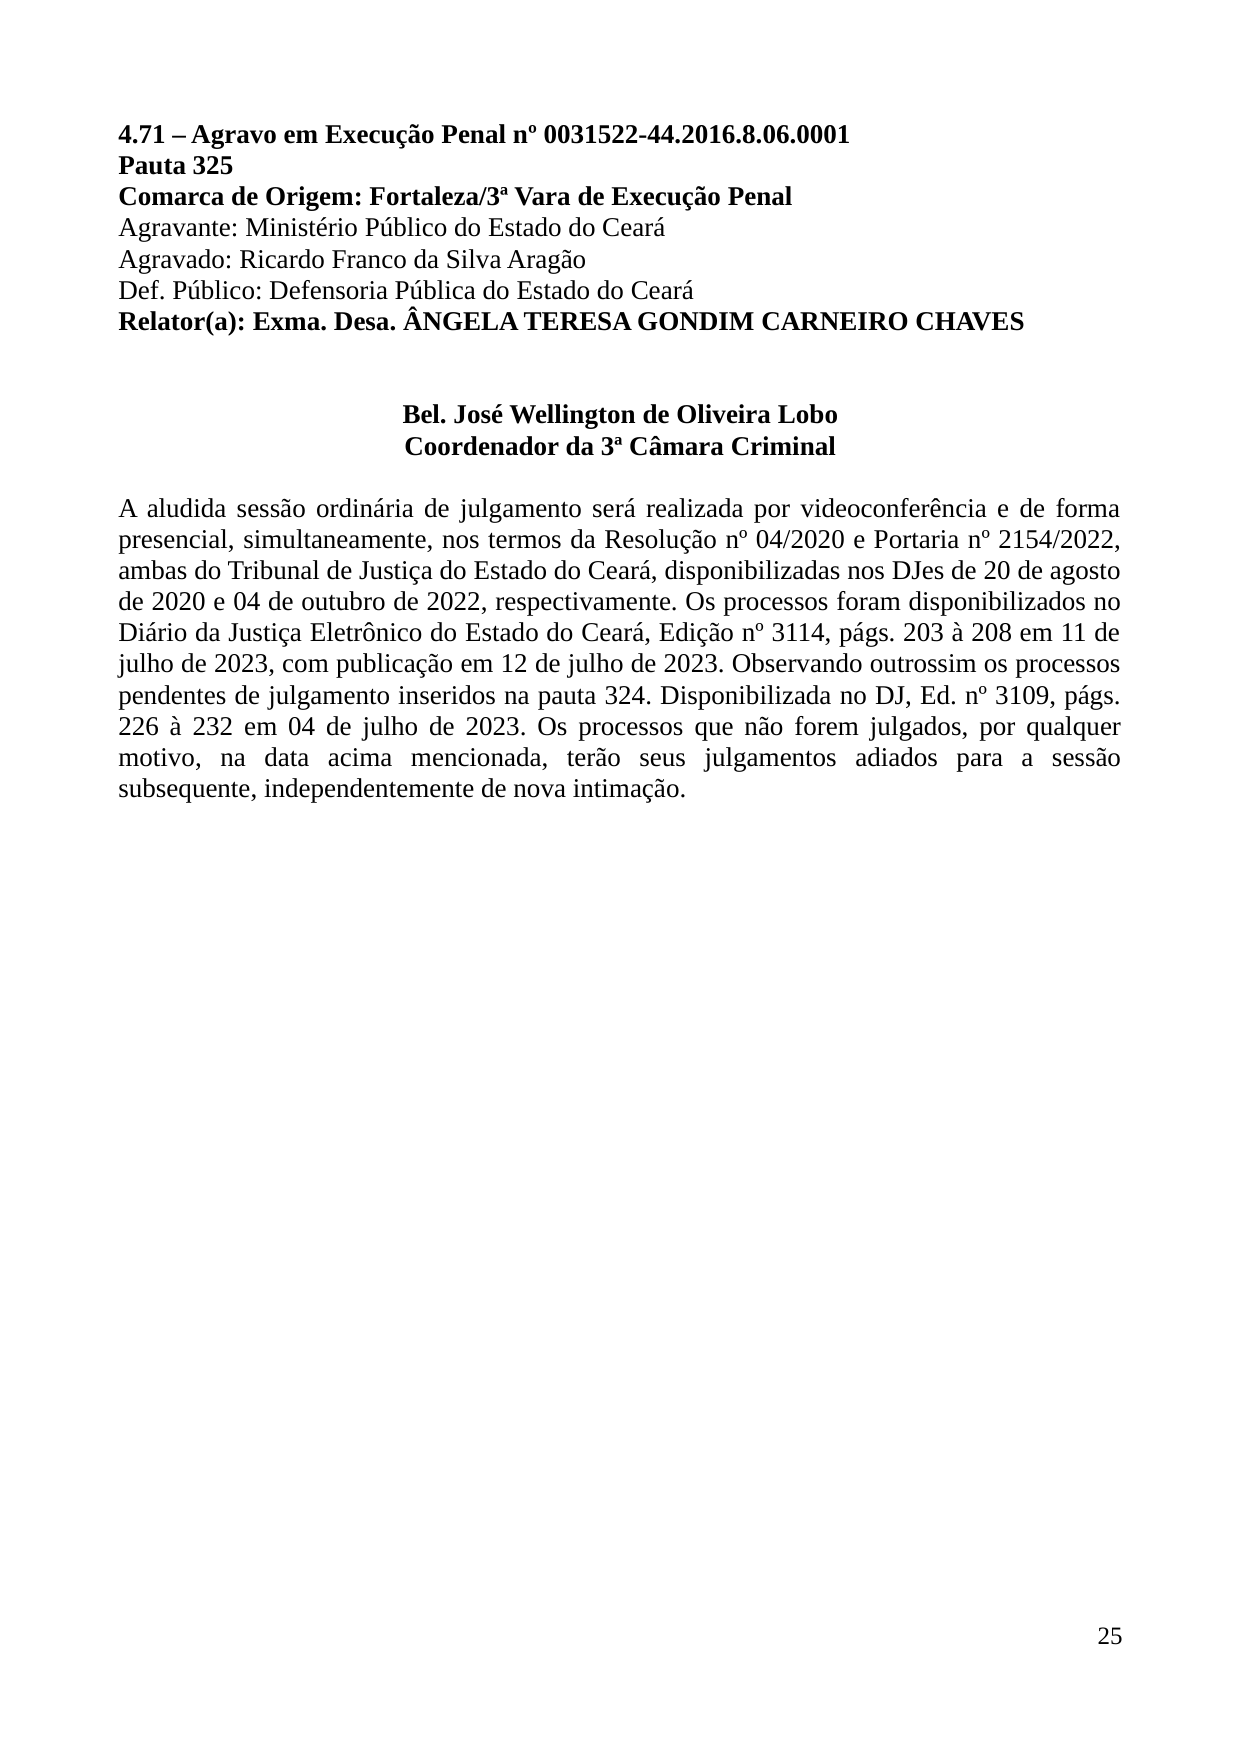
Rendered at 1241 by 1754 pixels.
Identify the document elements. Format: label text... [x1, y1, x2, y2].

text Pauta 325 [118, 149, 1122, 180]
text Coordenador da 3ª Câmara Criminal [118, 429, 1122, 461]
text Comarca de Origem: Fortaleza/3ª Vara de Execução Penal [118, 180, 1122, 212]
text Agravante: Ministério Público do Estado do Ceará [118, 212, 1122, 243]
text Agravado: Ricardo Franco da Silva Aragão [118, 243, 1122, 274]
text A aludida sessão ordinária de julgamento será realizada por videoconferência e de forma presencial, simultaneamente, nos termos da Resolução nº 04/2020 e Portaria nº 2154/2022, ambas do Tribunal de Justiça do Estado do Ceará, disponibilizadas nos DJes de 20 de agosto de 2020 e 04 de outubro de 2022, respectivamente. Os processos foram disponibilizados no Diário da Justiça Eletrônico do Estado do Ceará, Edição nº 3114, págs. 203 à 208 em 11 de julho de 2023, com publicação em 12 de julho de 2023. Observando outrossim os processos pendentes de julgamento inseridos na pauta 324. Disponibilizada no DJ, Ed. nº 3109, págs. 226 à 232 em 04 de julho de 2023. Os processos que não forem julgados, por qualquer motivo, na data acima mencionada, terão seus julgamentos adiados para a sessão subsequente, independentemente de nova intimação. [118, 492, 1122, 803]
text Relator(a): Exma. Desa. ÂNGELA TERESA GONDIM CARNEIRO CHAVES [118, 305, 1122, 336]
text Bel. José Wellington de Oliveira Lobo [118, 398, 1122, 429]
text Def. Público: Defensoria Pública do Estado do Ceará [118, 274, 1122, 305]
text 4.71 – Agravo em Execução Penal nº 0031522-44.2016.8.06.0001 [118, 118, 1122, 149]
